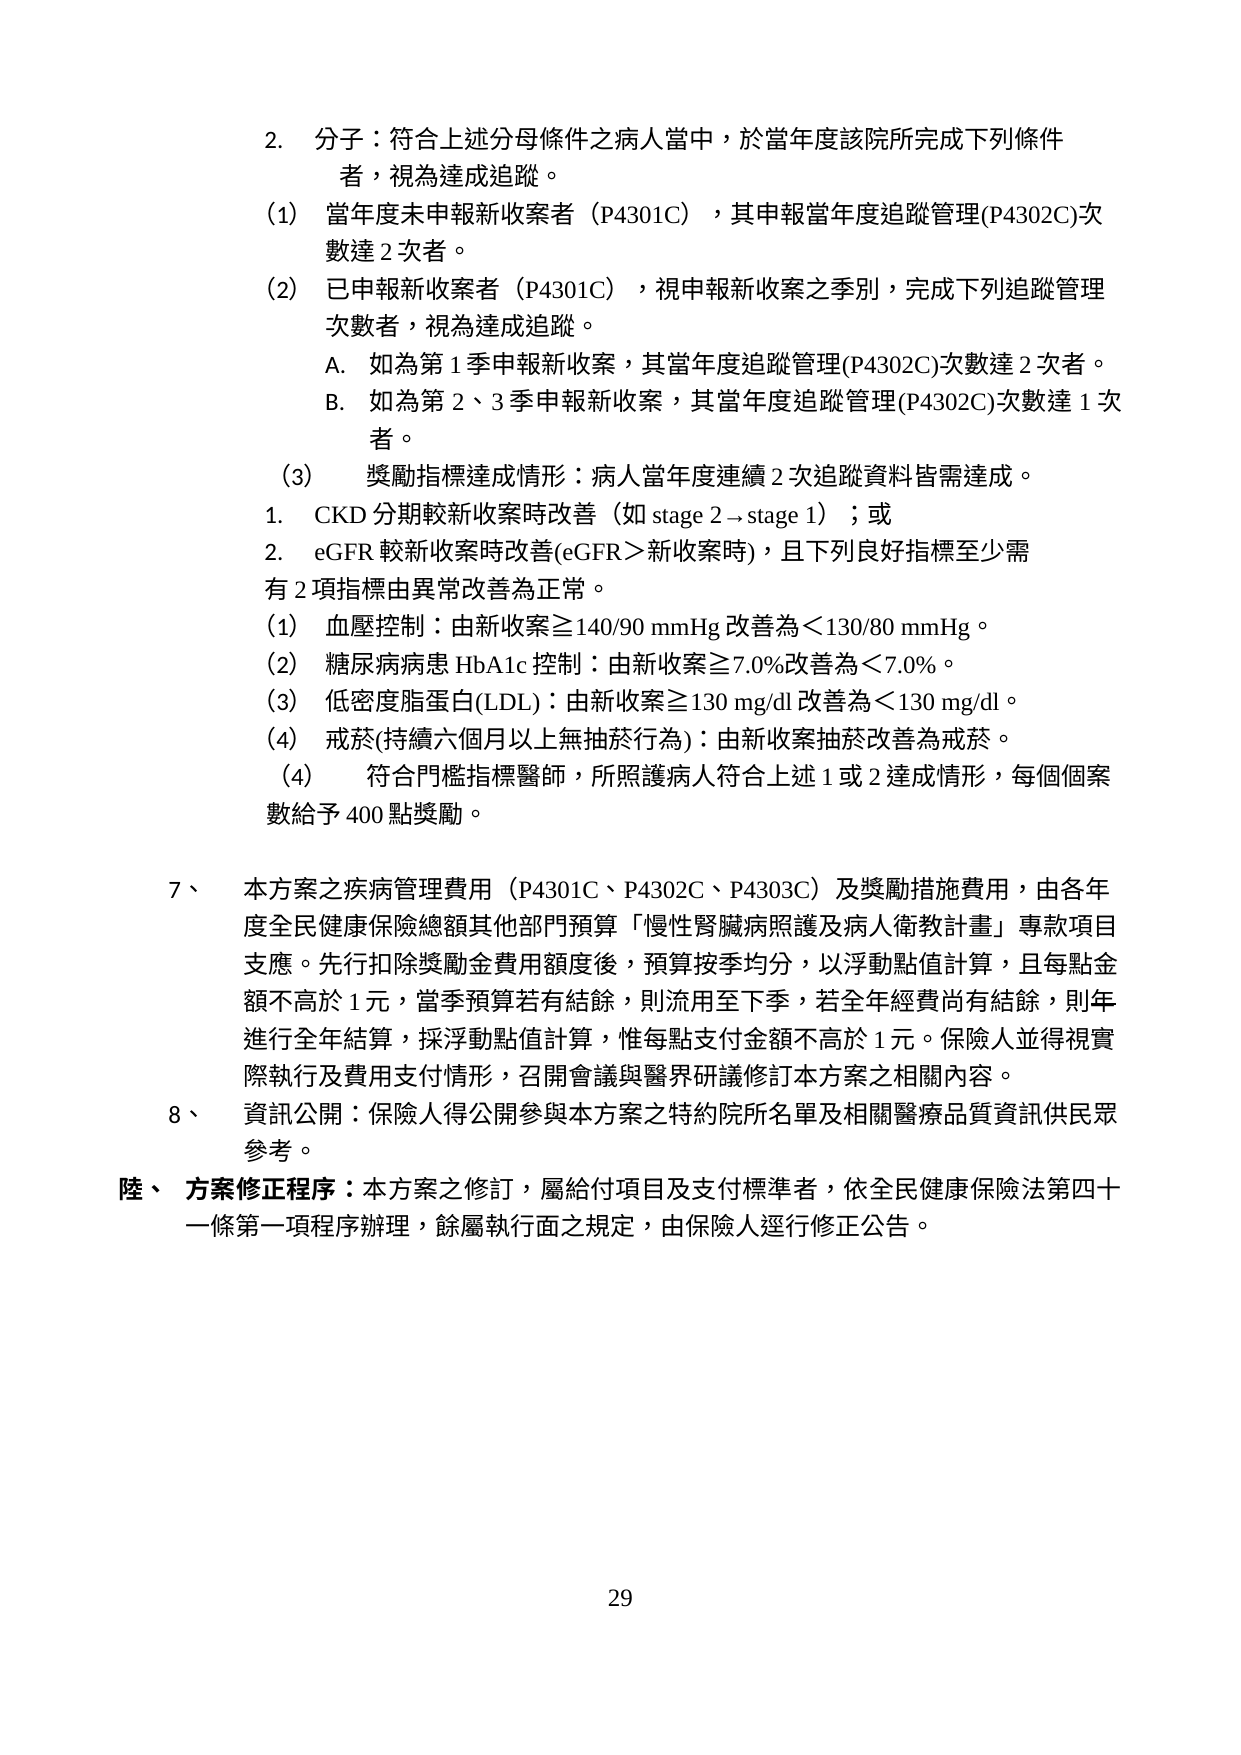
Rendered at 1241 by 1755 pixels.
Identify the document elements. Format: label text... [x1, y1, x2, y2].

list 如為第1季申報新收案，其當年度追蹤管理(P4302C)次數達2次者。 [325, 343, 1122, 381]
list 已申報新收案者（P4301C），視申報新收案之季別，完成下列追蹤管理次數者，視為達成追蹤。 [251, 268, 1122, 343]
list 戒菸(持續六個月以上無抽菸行為)：由新收案抽菸改善為戒菸。 [251, 718, 1122, 756]
list 如為第2、3季申報新收案，其當年度追蹤管理(P4302C)次數達1次者。 [325, 381, 1122, 456]
list 當年度未申報新收案者（P4301C），其申報當年度追蹤管理(P4302C)次數達2次者。 [251, 193, 1122, 268]
list 本方案之疾病管理費用（P4301C、P4302C、P4303C）及獎勵措施費用，由各年度全民健康保險總額其他部門預算「慢性腎臟病照護及病人衛教計畫」專款項目支應。先行扣除獎勵金費用額度後，預算按季均分，以浮動點值計算，且每點金額不高於1元，當季預算若有結餘，則流用至下季，若全年經費尚有結餘，則年進行全年結算，採浮動點值計算，惟每點支付金額不高於1元。保險人並得視實際執行及費用支付情形，召開會議與醫界研議修訂本方案之相關內容。 [168, 868, 1122, 1093]
list 符合門檻指標醫師，所照護病人符合上述1或2達成情形，每個個案數給予400點獎勵。 [266, 756, 1122, 831]
list 糖尿病病患HbA1c控制：由新收案≧7.0%改善為＜7.0%。 [251, 643, 1122, 681]
list eGFR較新收案時改善(eGFR＞新收案時)，且下列良好指標至少需 [264, 531, 1122, 568]
text 者，視為達成追蹤。 [264, 156, 1122, 193]
text 有2項指標由異常改善為正常。 [264, 568, 1122, 606]
list 資訊公開：保險人得公開參與本方案之特約院所名單及相關醫療品質資訊供民眾參考。 [168, 1093, 1122, 1168]
list 分子：符合上述分母條件之病人當中，於當年度該院所完成下列條件 [264, 118, 1122, 156]
list CKD分期較新收案時改善（如stage 2→stage 1）；或 [264, 493, 1122, 531]
list 血壓控制：由新收案≧140/90 mmHg改善為＜130/80 mmHg。 [251, 606, 1122, 643]
list 方案修正程序：本方案之修訂，屬給付項目及支付標準者，依全民健康保險法第四十一條第一項程序辦理，餘屬執行面之規定，由保險人逕行修正公告。 [118, 1168, 1122, 1243]
list 低密度脂蛋白(LDL)：由新收案≧130 mg/dl改善為＜130 mg/dl。 [251, 681, 1122, 718]
list 獎勵指標達成情形：病人當年度連續2次追蹤資料皆需達成。 [266, 456, 1122, 493]
